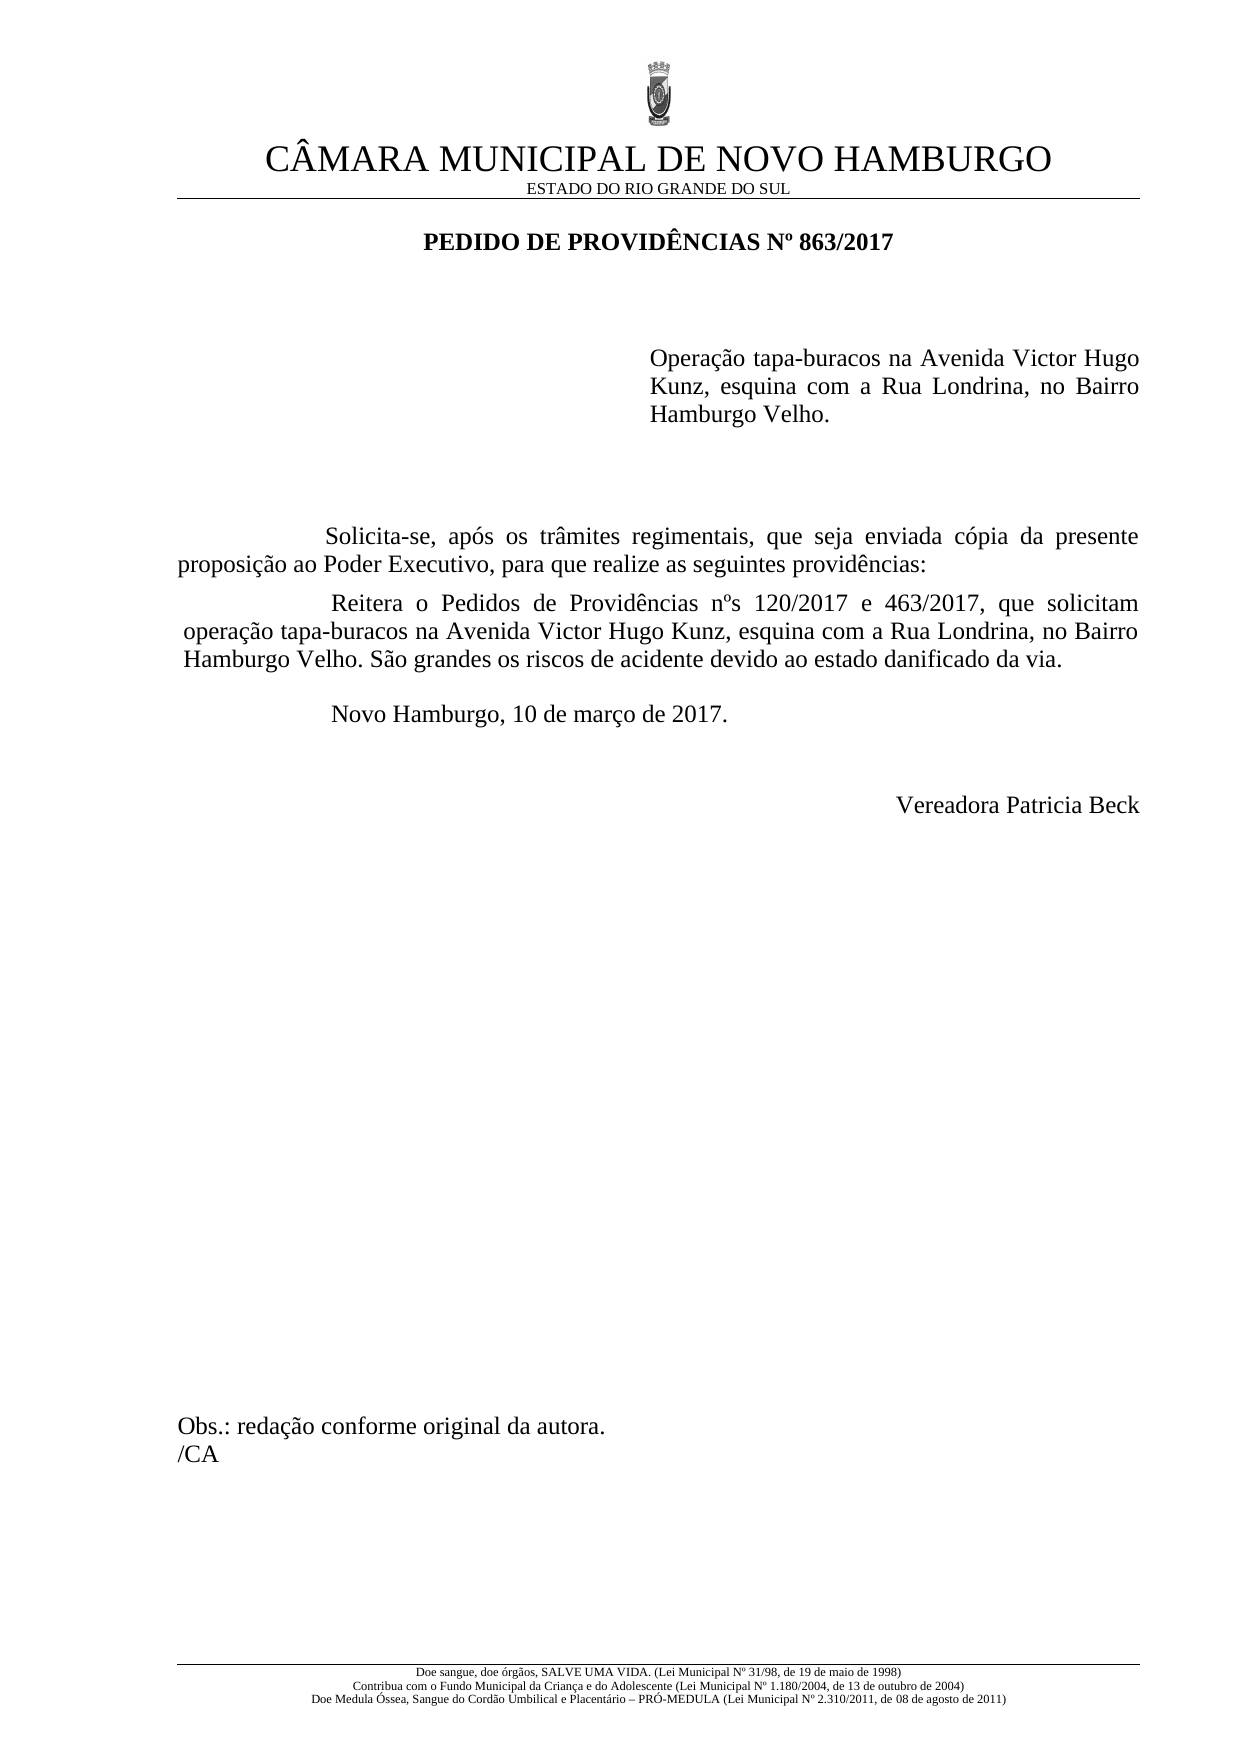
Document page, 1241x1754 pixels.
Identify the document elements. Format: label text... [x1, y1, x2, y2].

text PEDIDO DE PROVIDÊNCIAS Nº 863/2017 [177, 228, 1140, 256]
text Vereadora Patricia Beck [177, 791, 1140, 819]
text Novo Hamburgo, 10 de março de 2017. [183, 700, 1140, 728]
text /CA [177, 1440, 1140, 1468]
text Solicita-se, após os trâmites regimentais, que seja enviada cópia da presente proposição ao Poder Executivo, para que realize as seguintes providências: [177, 522, 1140, 578]
text Reitera o Pedidos de Providências nºs 120/2017 e 463/2017, que solicitam operação tapa-buracos na Avenida Victor Hugo Kunz, esquina com a Rua Londrina, no Bairro Hamburgo Velho. São grandes os riscos de acidente devido ao estado danificado da via. [183, 589, 1140, 672]
text Operação tapa-buracos na Avenida Victor Hugo Kunz, esquina com a Rua Londrina, no Bairro Hamburgo Velho. [649, 344, 1140, 428]
text Obs.: redação conforme original da autora. [177, 1412, 1140, 1440]
